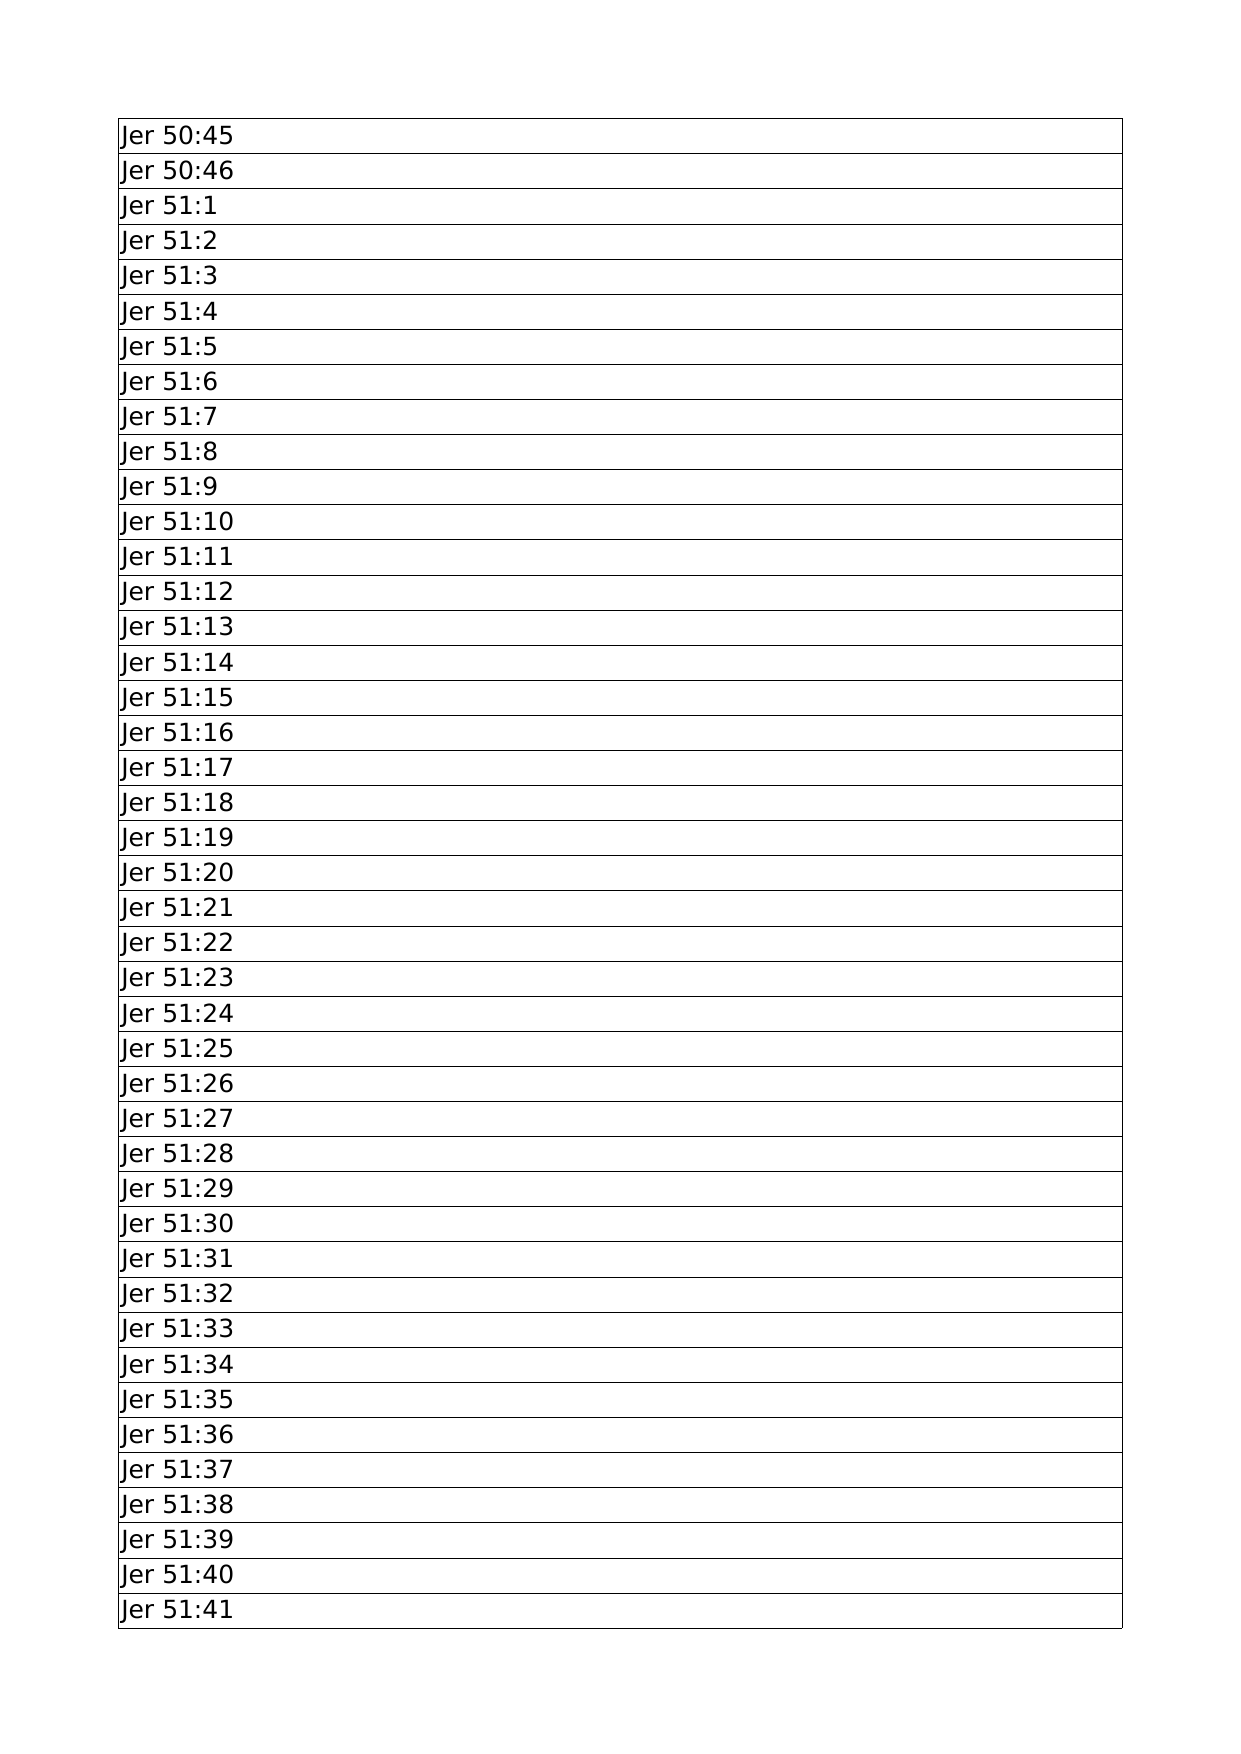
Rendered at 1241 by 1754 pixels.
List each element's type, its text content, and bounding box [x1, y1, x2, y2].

table_cell Jer 51:41 [119, 1594, 1122, 1628]
table_cell Jer 51:21 [119, 891, 1122, 926]
table_cell Jer 51:1 [119, 189, 1122, 223]
table_cell Jer 51:33 [119, 1313, 1122, 1347]
table_cell Jer 51:36 [119, 1418, 1122, 1452]
table_cell Jer 51:13 [119, 611, 1122, 645]
table_cell Jer 51:28 [119, 1137, 1122, 1171]
table_cell Jer 51:9 [119, 470, 1122, 504]
table_cell Jer 51:3 [119, 260, 1122, 294]
table_cell Jer 51:30 [119, 1207, 1122, 1241]
table_cell Jer 51:23 [119, 962, 1122, 996]
table_cell Jer 51:14 [119, 646, 1122, 680]
table_cell Jer 51:25 [119, 1032, 1122, 1066]
table_cell Jer 51:39 [119, 1523, 1122, 1557]
table_cell Jer 51:17 [119, 751, 1122, 785]
table_cell Jer 51:29 [119, 1172, 1122, 1206]
table_cell Jer 51:35 [119, 1383, 1122, 1417]
table_cell Jer 51:12 [119, 576, 1122, 609]
table_cell Jer 51:22 [119, 927, 1122, 961]
table_cell Jer 51:31 [119, 1242, 1122, 1277]
table_cell Jer 51:27 [119, 1102, 1122, 1136]
table_cell Jer 51:15 [119, 681, 1122, 715]
table_cell Jer 51:4 [119, 295, 1122, 329]
table_cell Jer 51:24 [119, 997, 1122, 1031]
table_cell Jer 51:7 [119, 400, 1122, 434]
table_cell Jer 51:2 [119, 225, 1122, 258]
table_cell Jer 50:46 [119, 154, 1122, 188]
table_cell Jer 51:8 [119, 435, 1122, 469]
table_cell Jer 51:5 [119, 330, 1122, 364]
table_cell Jer 51:19 [119, 821, 1122, 855]
table_cell Jer 51:10 [119, 505, 1122, 539]
table_cell Jer 51:37 [119, 1453, 1122, 1487]
table_cell Jer 51:26 [119, 1067, 1122, 1101]
table_cell Jer 51:6 [119, 365, 1122, 399]
table_cell Jer 51:32 [119, 1278, 1122, 1312]
table_cell Jer 51:40 [119, 1559, 1122, 1592]
table_cell Jer 51:20 [119, 856, 1122, 890]
table_cell Jer 51:11 [119, 540, 1122, 574]
table_cell Jer 51:38 [119, 1488, 1122, 1522]
table_cell Jer 51:18 [119, 786, 1122, 820]
table_cell Jer 50:45 [119, 119, 1122, 153]
table_cell Jer 51:16 [119, 716, 1122, 750]
table_cell Jer 51:34 [119, 1348, 1122, 1382]
